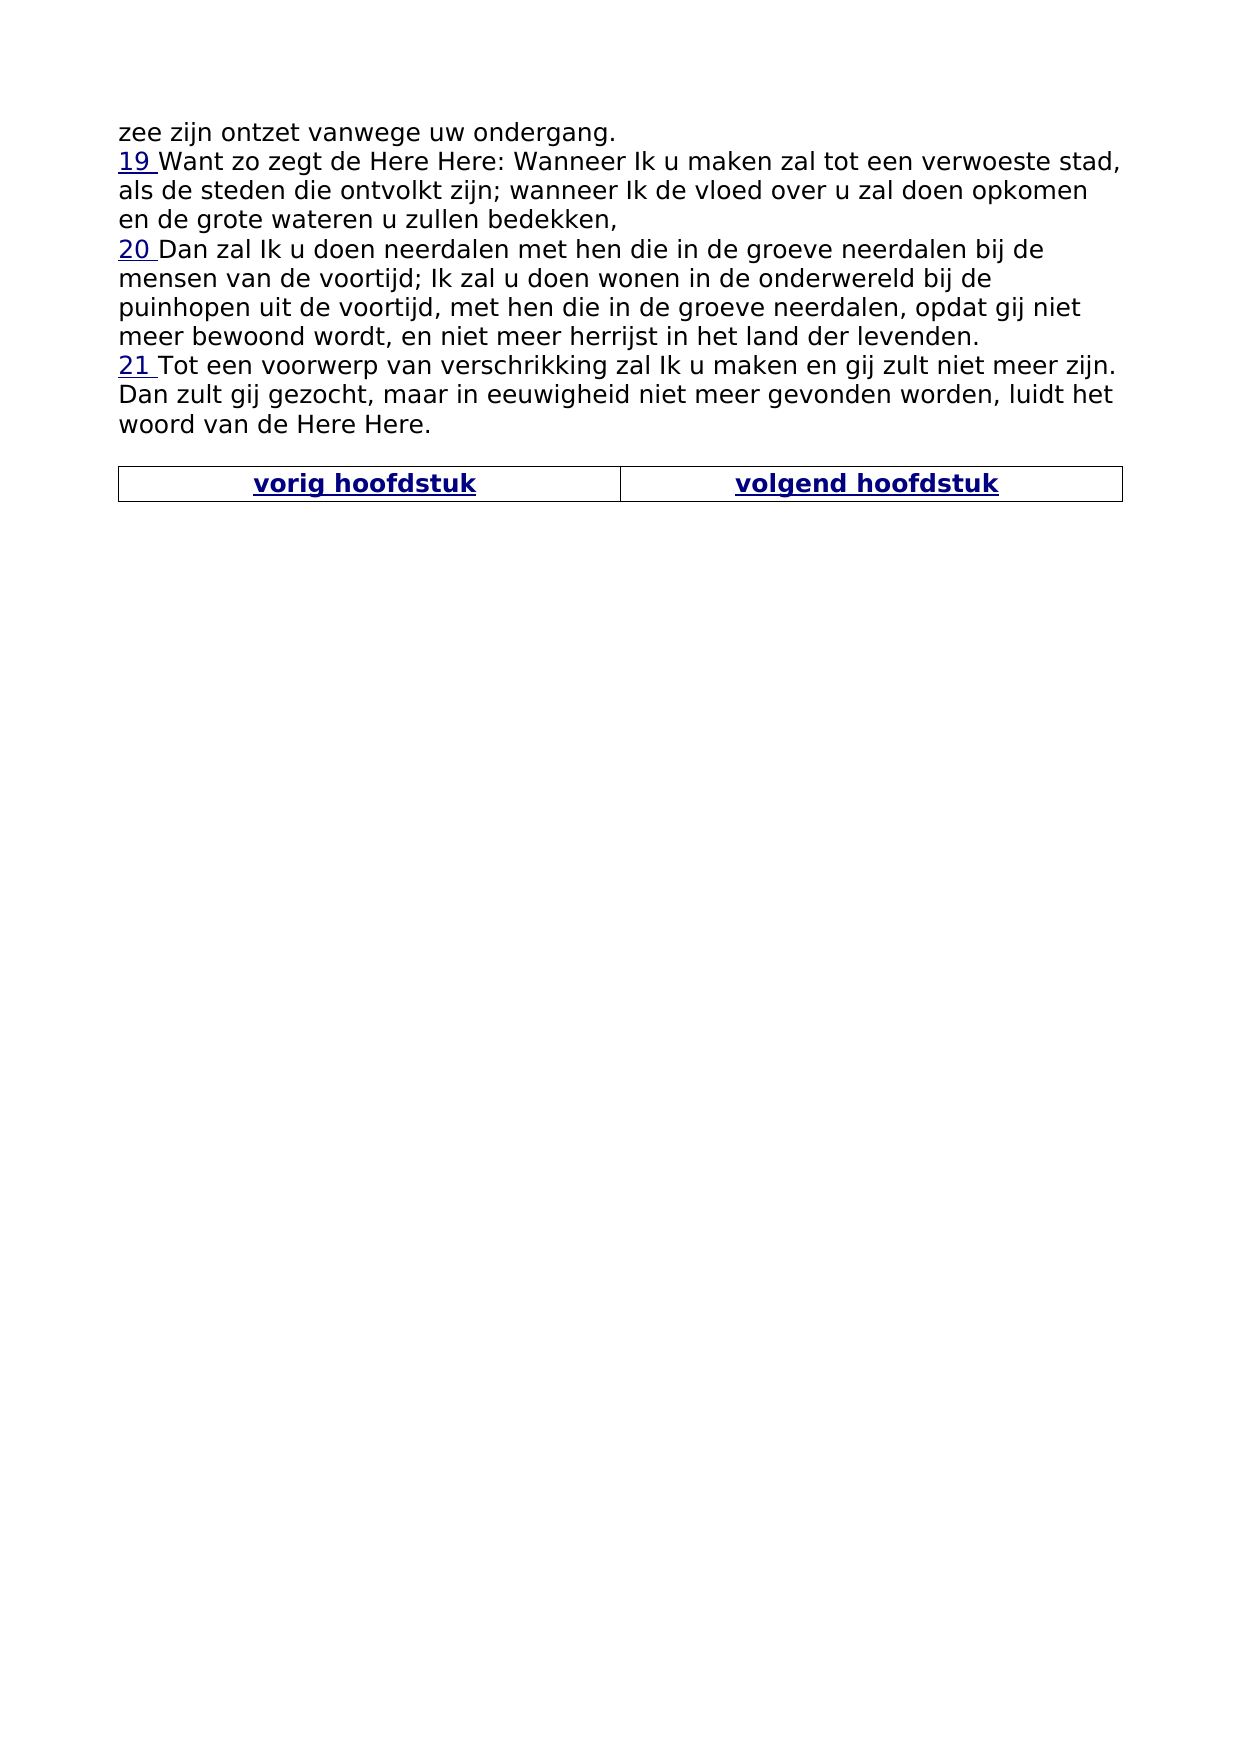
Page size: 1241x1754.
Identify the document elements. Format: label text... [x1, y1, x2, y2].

table_header volgend hoofdstuk [621, 467, 1122, 501]
table_header vorig hoofdstuk [119, 467, 620, 501]
text zee zijn ontzet vanwege uw ondergang. 19 Want zo zegt de Here Here: Wanneer Ik u maken zal tot een verwoeste stad, als de steden die ontvolkt zijn; wanneer Ik de vloed over u zal doen opkomen en de grote wateren u zullen bedekken, 20 Dan zal Ik u doen neerdalen met hen die in de groeve neerdalen bij de mensen van de voortijd; Ik zal u doen wonen in de onderwereld bij de puinhopen uit de voortijd, met hen die in de groeve neerdalen, opdat gij niet meer bewoond wordt, en niet meer herrijst in het land der levenden. 21 Tot een voorwerp van verschrikking zal Ik u maken en gij zult niet meer zijn. Dan zult gij gezocht, maar in eeuwigheid niet meer gevonden worden, luidt het woord van de Here Here. [118, 118, 1122, 439]
